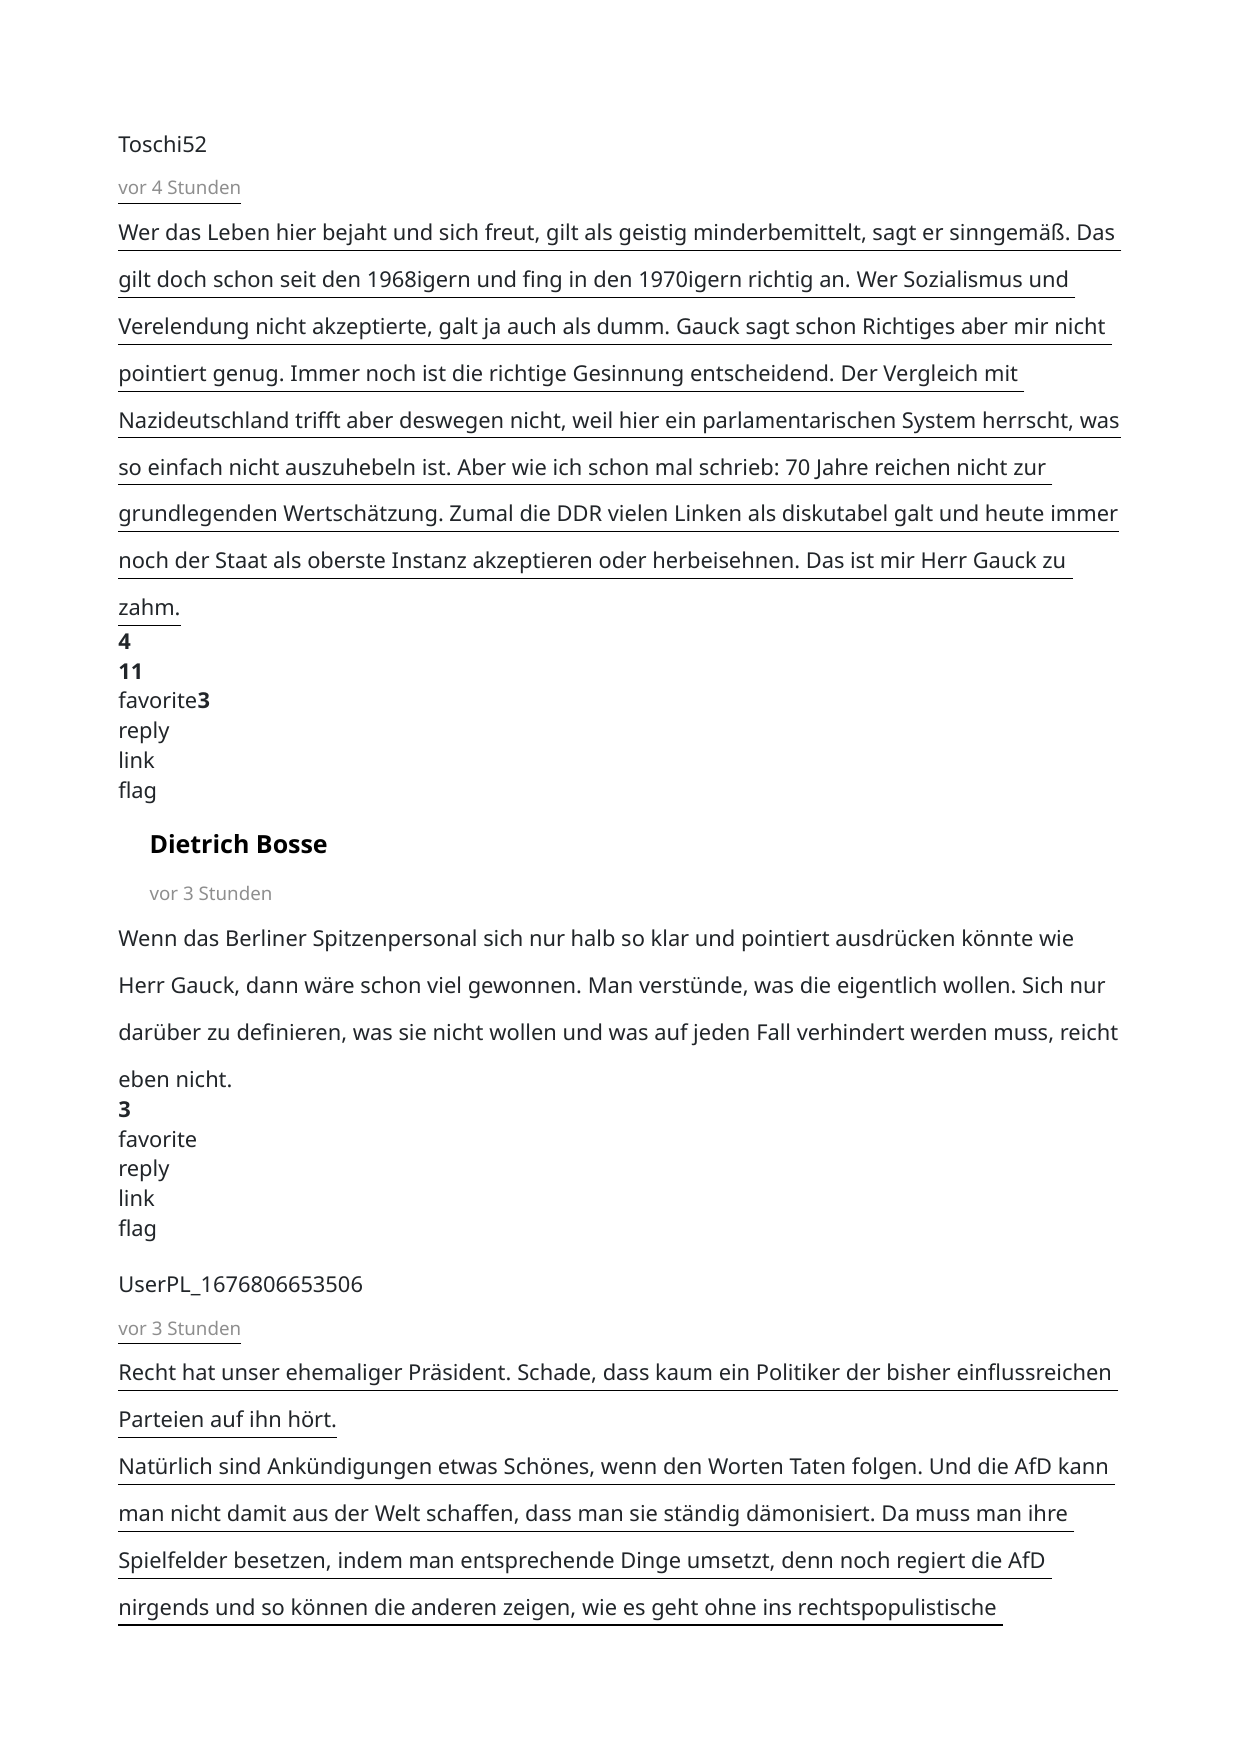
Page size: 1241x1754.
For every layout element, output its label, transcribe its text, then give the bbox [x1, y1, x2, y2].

text Wer das Leben hier bejaht und sich freut, gilt als geistig minderbemittelt, sagt er sinngemäß. Das [118, 204, 1122, 250]
text favorite [118, 1123, 1122, 1153]
text link [118, 1183, 1122, 1213]
text gilt doch schon seit den 1968igern und fing in den 1970igern richtig an. Wer Sozialismus und Verelendung nicht akzeptierte, galt ja auch als dumm. Gauck sagt schon Richtiges aber mir nicht pointiert genug. Immer noch ist die richtige Gesinnung entscheidend. Der Vergleich mit Nazideutschland trifft aber deswegen nicht, weil hier ein parlamentarischen System herrscht, was so einfach nicht auszuhebeln ist. Aber wie ich schon mal schrieb: 70 Jahre reichen nicht zur grundlegenden Wertschätzung. Zumal die DDR vielen Linken als diskutabel galt und heute immer noch der Staat als oberste Instanz akzeptieren oder herbeisehnen. Das ist mir Herr Gauck zu zahm. [118, 251, 1122, 626]
text 4 [118, 626, 1122, 656]
text 11 [118, 656, 1122, 686]
text UserPL_1676806653506 [118, 1258, 1114, 1299]
text Dietrich Bosse [149, 820, 1114, 861]
text Toschi52 [118, 118, 1114, 159]
text vor 4 Stunden [118, 174, 1122, 204]
text Recht hat unser ehemaliger Präsident. Schade, dass kaum ein Politiker der bisher einflussreichen Parteien auf ihn hört. Natürlich sind Ankündigungen etwas Schönes, wenn den Worten Taten folgen. Und die AfD kann man nicht damit aus der Welt schaffen, dass man sie ständig dämonisiert. Da muss man ihre Spielfelder besetzen, indem man entsprechende Dinge umsetzt, denn noch regiert die AfD nirgends und so können die anderen zeigen, wie es geht ohne ins rechtspopulistische [118, 1344, 1122, 1626]
text 3 [118, 1094, 1122, 1123]
text favorite3 [118, 686, 1122, 715]
text vor 3 Stunden [118, 1314, 1122, 1344]
text Wenn das Berliner Spitzenpersonal sich nur halb so klar und pointiert ausdrücken könnte wie Herr Gauck, dann wäre schon viel gewonnen. Man verstünde, was die eigentlich wollen. Sich nur darüber zu definieren, was sie nicht wollen und was auf jeden Fall verhindert werden muss, reicht eben nicht. [118, 906, 1122, 1094]
text link [118, 745, 1122, 775]
text flag [118, 775, 1122, 805]
text reply [118, 1153, 1122, 1183]
text flag [118, 1213, 1122, 1243]
text vor 3 Stunden [149, 877, 1122, 906]
text reply [118, 715, 1122, 745]
